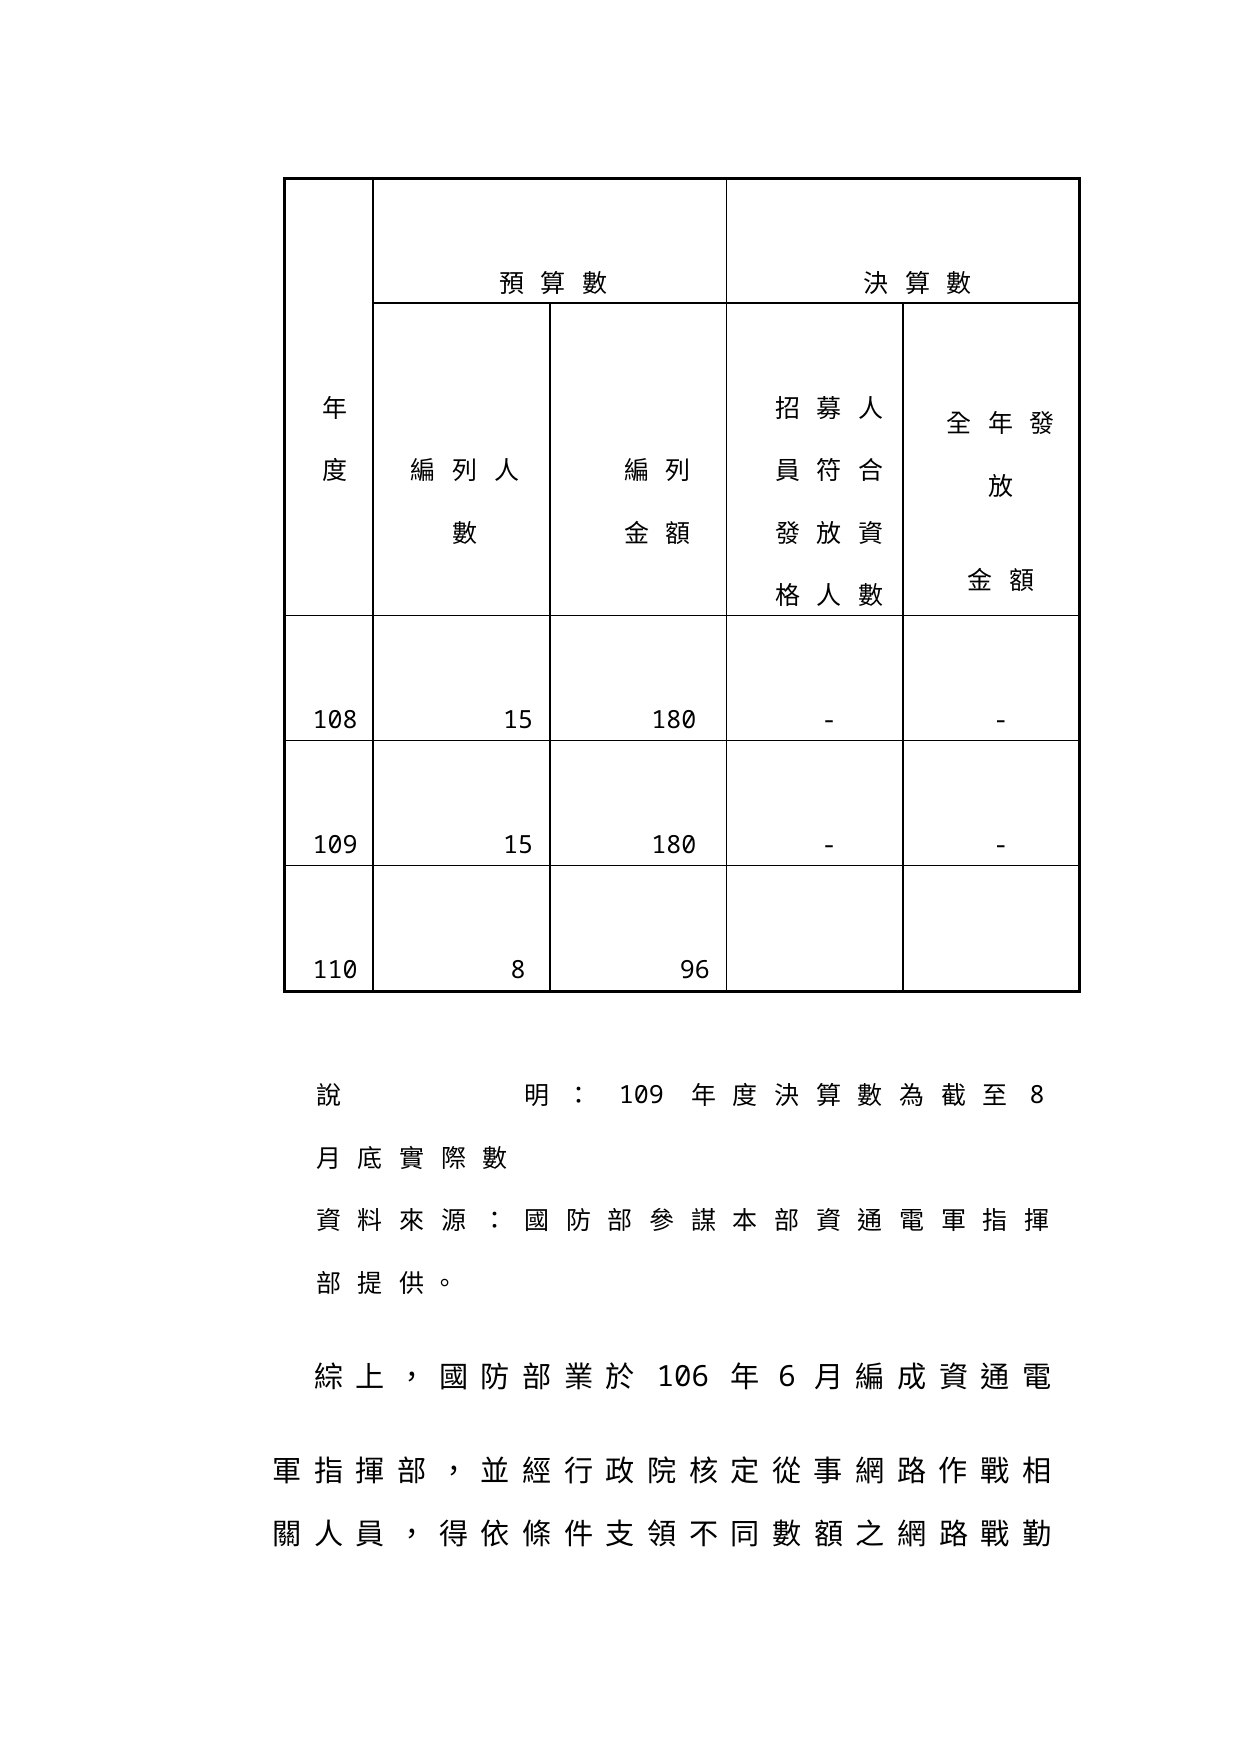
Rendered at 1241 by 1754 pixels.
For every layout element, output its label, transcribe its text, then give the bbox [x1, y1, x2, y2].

table_cell 15 [374, 616, 549, 740]
table_cell 編列人數 [374, 304, 549, 615]
table_cell 全年發放 金額 [904, 304, 1078, 615]
table_cell 110 [286, 866, 372, 990]
text 說 明：109年度決算數為截至8月底實際數 [242, 1052, 1058, 1177]
table_cell - [727, 616, 902, 740]
table_cell 招募人員符合發放資格人數 [727, 304, 902, 615]
table_cell 180 [551, 616, 726, 740]
text 綜上，國防部業於106年6月編成資通電軍指揮部，並經行政院核定從事網路作戰相關人員，得依條件支領不同數額之網路戰勤 [242, 1302, 1058, 1552]
table_cell [727, 866, 902, 990]
table_cell 108 [286, 616, 372, 740]
table_cell [904, 866, 1078, 990]
text 資料來源：國防部參謀本部資通電軍指揮部提供。 [242, 1177, 1058, 1302]
table_cell 15 [374, 741, 549, 865]
table_cell - [727, 741, 902, 865]
table_header 年度 [286, 180, 372, 615]
table_cell 編列金額 [551, 304, 726, 615]
table_cell 96 [551, 866, 726, 990]
table_header 預算數 [374, 180, 726, 302]
table_header 決算數 [727, 180, 1078, 302]
table_cell - [904, 741, 1078, 865]
table_cell 109 [286, 741, 372, 865]
table_cell 8 [374, 866, 549, 990]
table_cell - [904, 616, 1078, 740]
table_cell 180 [551, 741, 726, 865]
